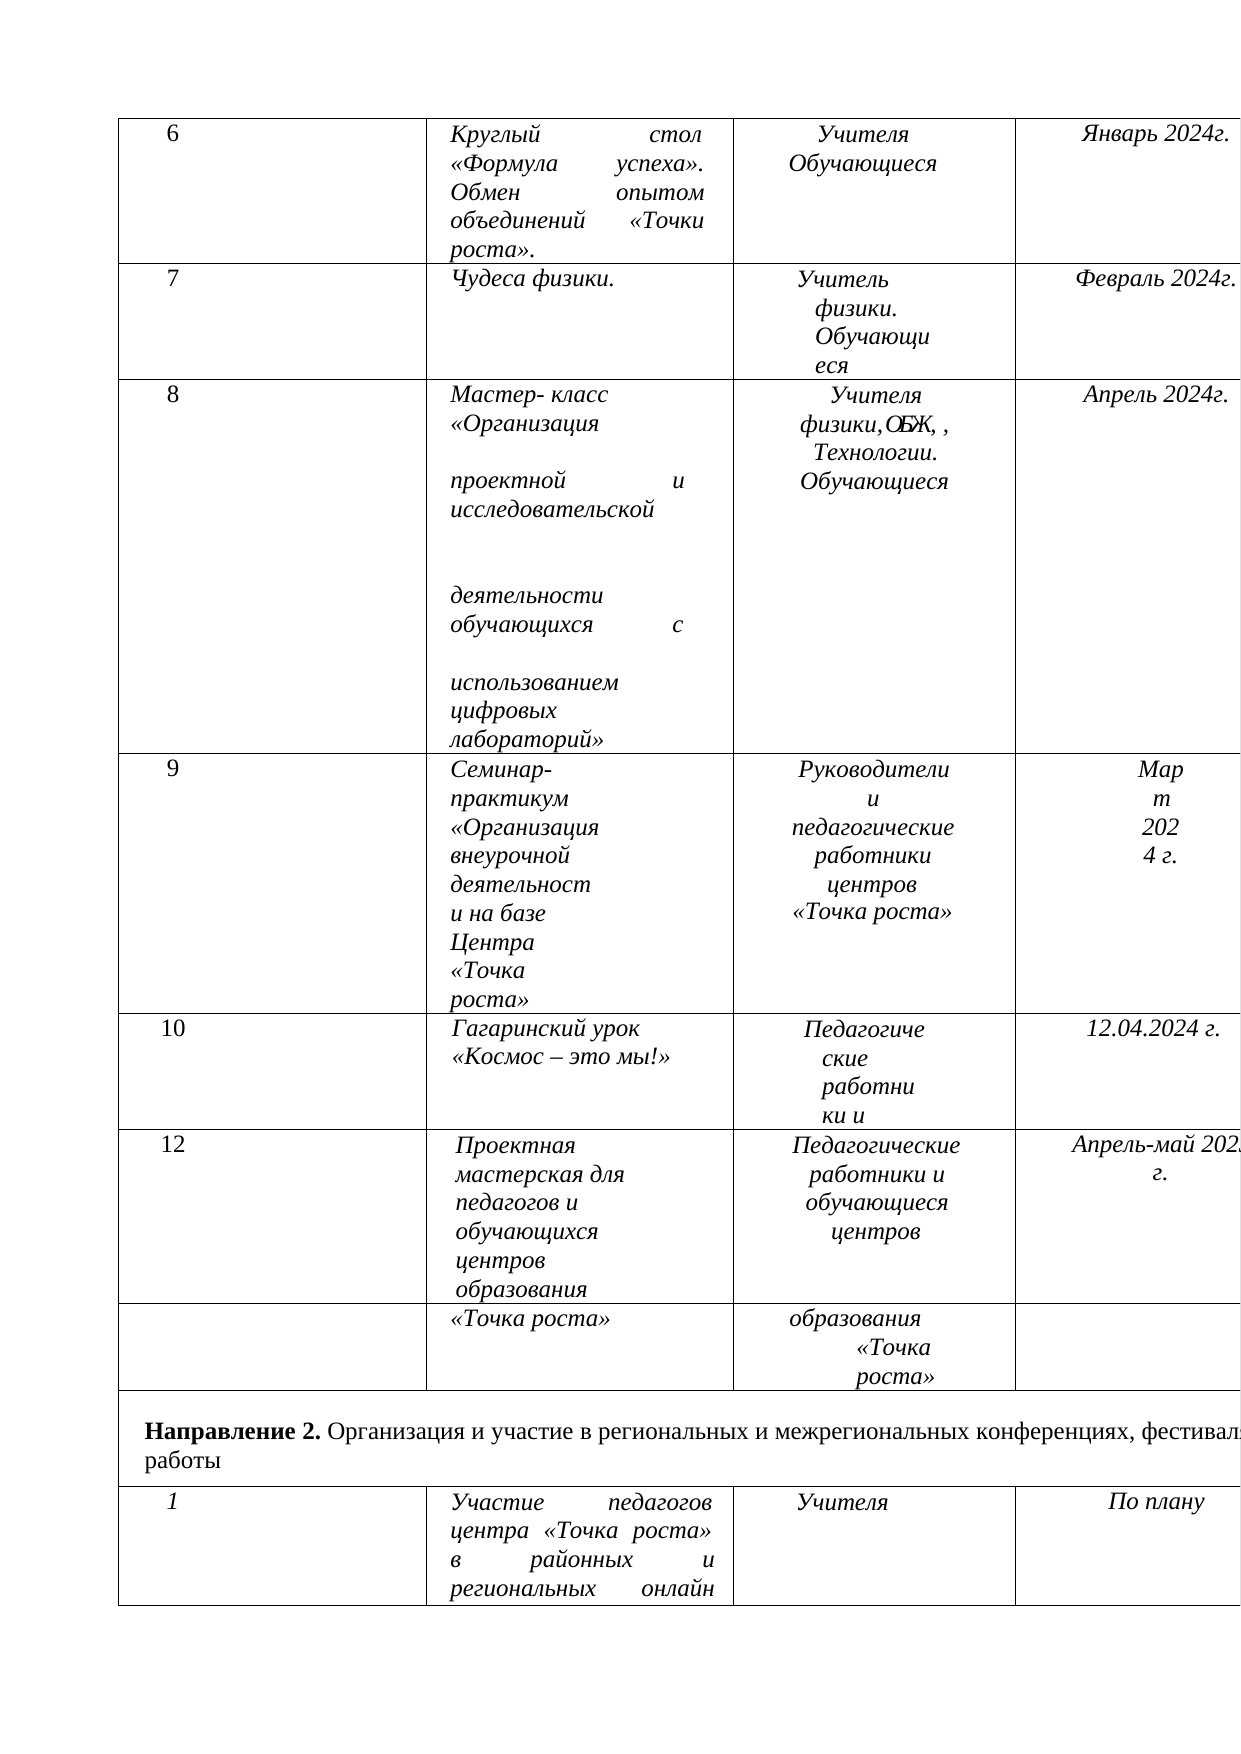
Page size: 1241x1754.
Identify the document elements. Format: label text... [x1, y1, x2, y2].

table_cell [119, 1304, 426, 1390]
table_cell Гагаринский урок «Космос – это мы!» [427, 1014, 733, 1129]
table_cell 8 [119, 380, 426, 753]
table_header Круглый стол «Формула успеха». Обмен опытом объединений «Точки роста». [427, 119, 733, 263]
table_cell Семинар-практикум «Организация внеурочной деятельности на базе Центра «Точка роста» [427, 754, 733, 1013]
table_cell Руководители и педагогические работники центров «Точка роста» [734, 754, 1015, 1013]
table_cell 1 [119, 1487, 426, 1605]
table_cell 12 [119, 1130, 426, 1302]
table_cell 10 [119, 1014, 426, 1129]
table_cell [1016, 1304, 1240, 1390]
table_cell Участие педагогов центра «Точка роста» в районных и региональных онлайн [427, 1487, 733, 1605]
table_cell Учителя физики, ОБЖ , , Технологии. Обучающиеся [734, 380, 1015, 753]
table_cell Март 2024 г. [1016, 754, 1240, 1013]
table_cell По плану [1016, 1487, 1240, 1605]
table_cell 7 [119, 264, 426, 379]
table_cell Апрель 2024г. [1016, 380, 1240, 753]
table_header Учителя Обучающиеся [734, 119, 1015, 263]
table_cell 12.04.2024 г. [1016, 1014, 1240, 1129]
table_cell «Точка роста» [427, 1304, 733, 1390]
table_cell Апрель-май 2023 г. [1016, 1130, 1240, 1302]
table_header Январь 2024г. [1016, 119, 1240, 263]
table_cell Мастер- класс «Организация проектной и исследовательской деятельности обучающихся с использованием цифровых лабораторий» [427, 380, 733, 753]
table_cell Учителя [734, 1487, 1015, 1605]
table_cell Февраль 2024г. [1016, 264, 1240, 379]
table_header 6 [119, 119, 426, 263]
table_cell Чудеса физики. [427, 264, 733, 379]
table_cell образования «Точка роста» [734, 1304, 1015, 1390]
table_cell Педагогические работники и [734, 1014, 1015, 1129]
table_cell 9 [119, 754, 426, 1013]
table_cell Направление 2. Организация и участие в региональных и межрегиональных конференциях, фестивалях, форумах по обмену опытом работы [119, 1391, 1240, 1486]
table_cell Педагогические работники и обучающиеся центров [734, 1130, 1015, 1302]
table_cell Учитель физики. Обучающиеся [734, 264, 1015, 379]
table_cell Проектная мастерская для педагогов и обучающихся центров образования [427, 1130, 733, 1302]
